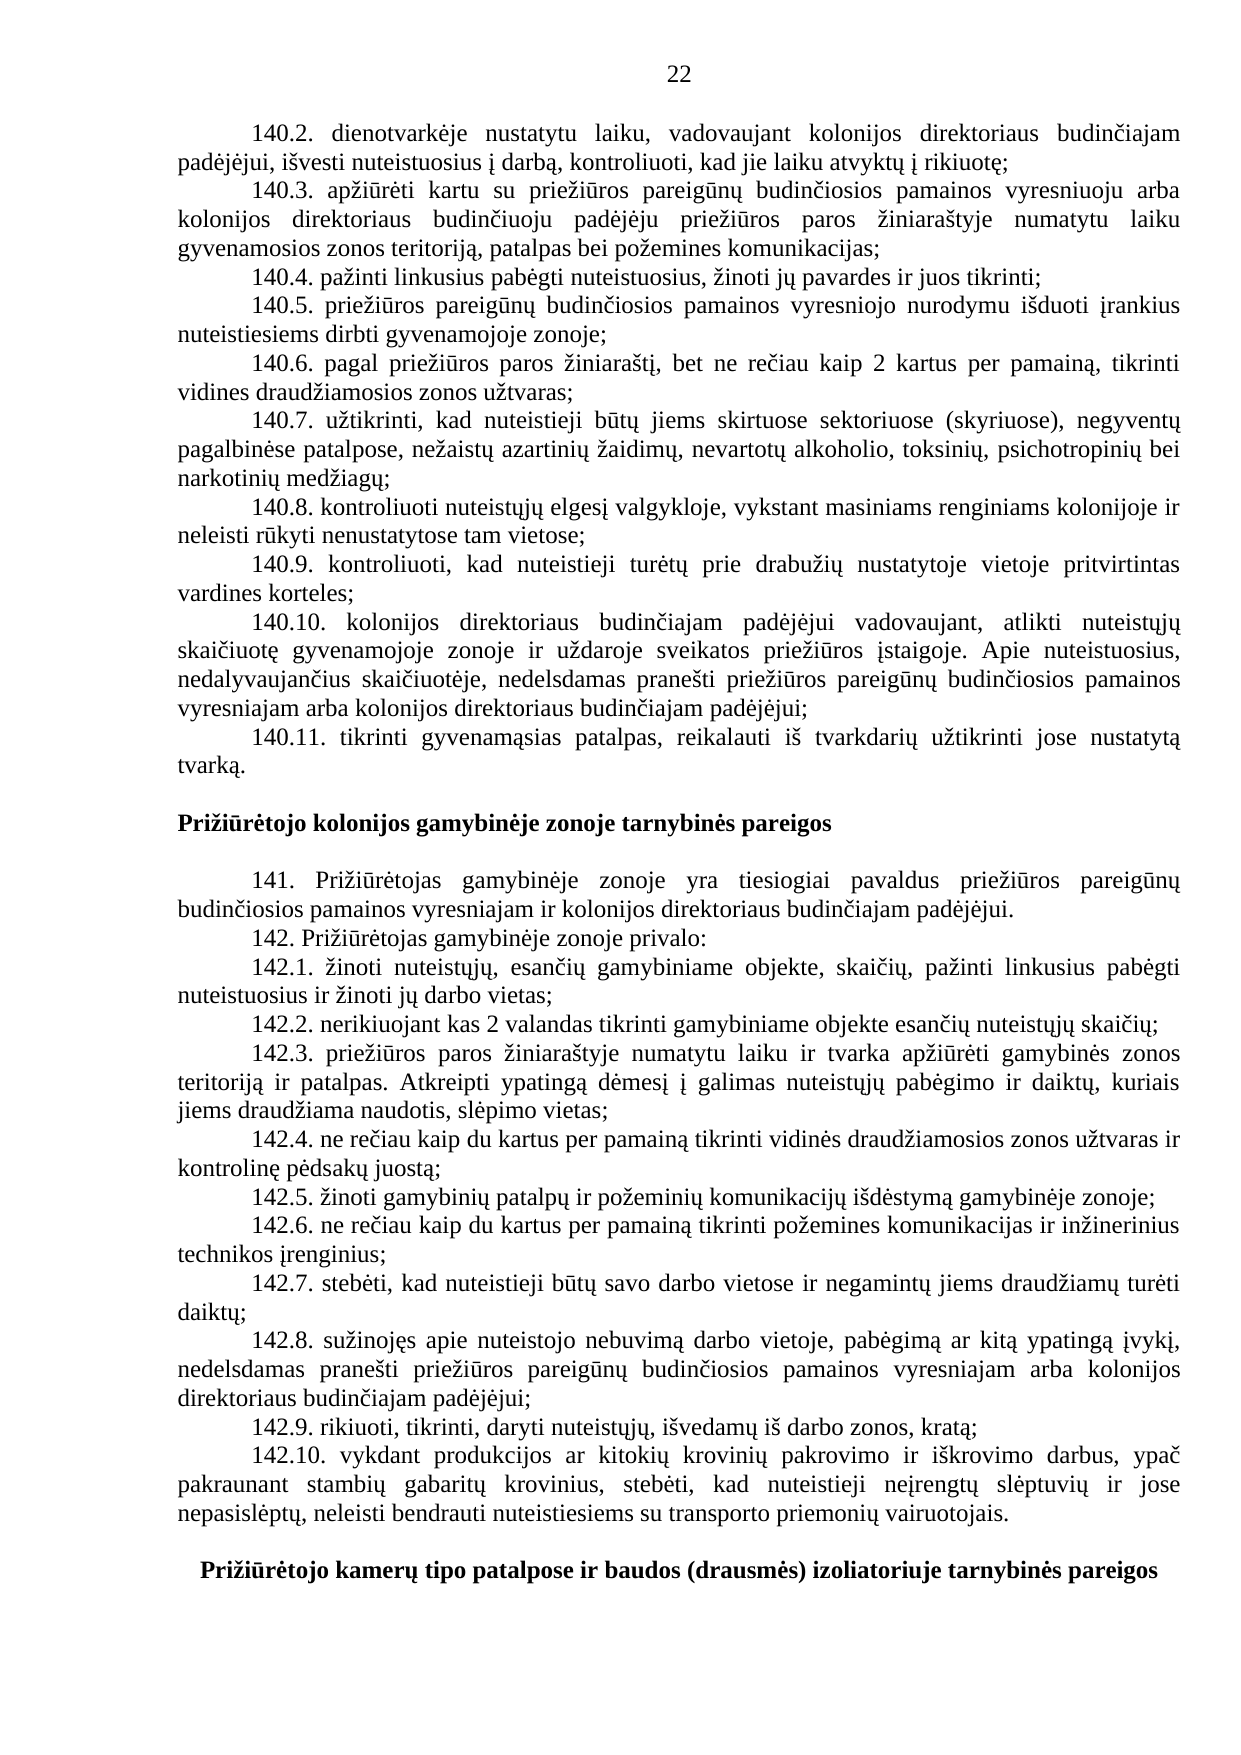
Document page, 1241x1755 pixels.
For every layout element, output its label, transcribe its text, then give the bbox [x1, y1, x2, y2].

text 142.7. stebėti, kad nuteistieji būtų savo darbo vietose ir negamintų jiems draudžiamų turėti daiktų; [177, 1268, 1181, 1326]
text 142.1. žinoti nuteistųjų, esančių gamybiniame objekte, skaičių, pažinti linkusius pabėgti nuteistuosius ir žinoti jų darbo vietas; [177, 952, 1181, 1009]
text 140.4. pažinti linkusius pabėgti nuteistuosius, žinoti jų pavardes ir juos tikrinti; [177, 262, 1181, 291]
text 140.7. užtikrinti, kad nuteistieji būtų jiems skirtuose sektoriuose (skyriuose), negyventų pagalbinėse patalpose, nežaistų azartinių žaidimų, nevartotų alkoholio, toksinių, psichotropinių bei narkotinių medžiagų; [177, 406, 1181, 492]
text 140.6. pagal priežiūros paros žiniaraštį, bet ne rečiau kaip 2 kartus per pamainą, tikrinti vidines draudžiamosios zonos užtvaras; [177, 348, 1181, 406]
text 142. Prižiūrėtojas gamybinėje zonoje privalo: [177, 923, 1181, 952]
text 142.3. priežiūros paros žiniaraštyje numatytu laiku ir tvarka apžiūrėti gamybinės zonos teritoriją ir patalpas. Atkreipti ypatingą dėmesį į galimas nuteistųjų pabėgimo ir daiktų, kuriais jiems draudžiama naudotis, slėpimo vietas; [177, 1038, 1181, 1124]
text 142.9. rikiuoti, tikrinti, daryti nuteistųjų, išvedamų iš darbo zonos, kratą; [177, 1412, 1181, 1441]
text 142.8. sužinojęs apie nuteistojo nebuvimą darbo vietoje, pabėgimą ar kitą ypatingą įvykį, nedelsdamas pranešti priežiūros pareigūnų budinčiosios pamainos vyresniajam arba kolonijos direktoriaus budinčiajam padėjėjui; [177, 1326, 1181, 1412]
text 140.2. dienotvarkėje nustatytu laiku, vadovaujant kolonijos direktoriaus budinčiajam padėjėjui, išvesti nuteistuosius į darbą, kontroliuoti, kad jie laiku atvyktų į rikiuotę; [177, 118, 1181, 176]
text 140.3. apžiūrėti kartu su priežiūros pareigūnų budinčiosios pamainos vyresniuoju arba kolonijos direktoriaus budinčiuoju padėjėju priežiūros paros žiniaraštyje numatytu laiku gyvenamosios zonos teritoriją, patalpas bei požemines komunikacijas; [177, 176, 1181, 262]
text 140.11. tikrinti gyvenamąsias patalpas, reikalauti iš tvarkdarių užtikrinti jose nustatytą tvarką. [177, 722, 1181, 779]
text 140.5. priežiūros pareigūnų budinčiosios pamainos vyresniojo nurodymu išduoti įrankius nuteistiesiems dirbti gyvenamojoje zonoje; [177, 291, 1181, 348]
text 140.9. kontroliuoti, kad nuteistieji turėtų prie drabužių nustatytoje vietoje pritvirtintas vardines korteles; [177, 549, 1181, 607]
text 140.10. kolonijos direktoriaus budinčiajam padėjėjui vadovaujant, atlikti nuteistųjų skaičiuotę gyvenamojoje zonoje ir uždaroje sveikatos priežiūros įstaigoje. Apie nuteistuosius, nedalyvaujančius skaičiuotėje, nedelsdamas pranešti priežiūros pareigūnų budinčiosios pamainos vyresniajam arba kolonijos direktoriaus budinčiajam padėjėjui; [177, 607, 1181, 722]
text Prižiūrėtojo kolonijos gamybinėje zonoje tarnybinės pareigos [177, 808, 1181, 837]
text 140.8. kontroliuoti nuteistųjų elgesį valgykloje, vykstant masiniams renginiams kolonijoje ir neleisti rūkyti nenustatytose tam vietose; [177, 492, 1181, 549]
text 142.4. ne rečiau kaip du kartus per pamainą tikrinti vidinės draudžiamosios zonos užtvaras ir kontrolinę pėdsakų juostą; [177, 1124, 1181, 1182]
text 141. Prižiūrėtojas gamybinėje zonoje yra tiesiogiai pavaldus priežiūros pareigūnų budinčiosios pamainos vyresniajam ir kolonijos direktoriaus budinčiajam padėjėjui. [177, 866, 1181, 923]
text 142.2. nerikiuojant kas 2 valandas tikrinti gamybiniame objekte esančių nuteistųjų skaičių; [177, 1009, 1181, 1038]
text 142.5. žinoti gamybinių patalpų ir požeminių komunikacijų išdėstymą gamybinėje zonoje; [177, 1182, 1181, 1211]
text Prižiūrėtojo kamerų tipo patalpose ir baudos (drausmės) izoliatoriuje tarnybinės pareigos [177, 1556, 1181, 1584]
text 142.10. vykdant produkcijos ar kitokių krovinių pakrovimo ir iškrovimo darbus, ypač pakraunant stambių gabaritų krovinius, stebėti, kad nuteistieji neįrengtų slėptuvių ir jose nepasislėptų, neleisti bendrauti nuteistiesiems su transporto priemonių vairuotojais. [177, 1441, 1181, 1527]
text 142.6. ne rečiau kaip du kartus per pamainą tikrinti požemines komunikacijas ir inžinerinius technikos įrenginius; [177, 1211, 1181, 1268]
